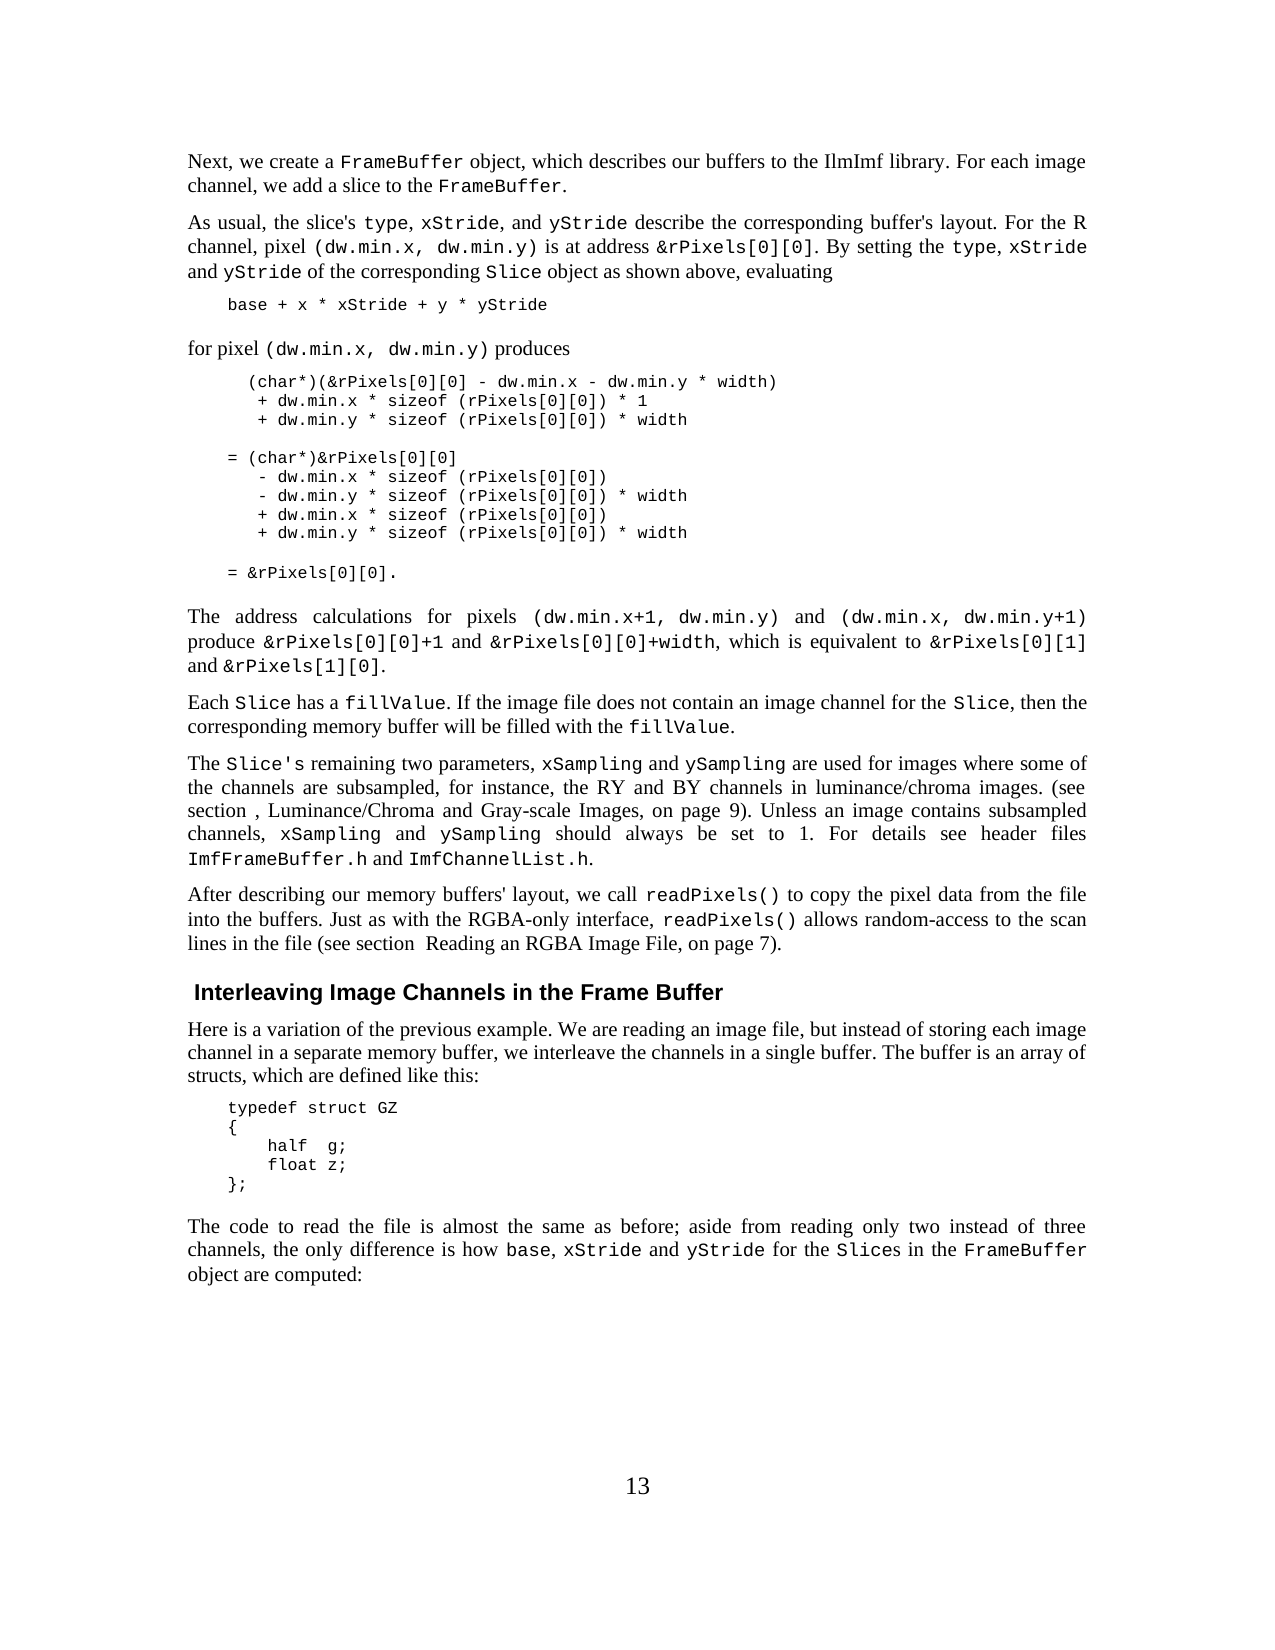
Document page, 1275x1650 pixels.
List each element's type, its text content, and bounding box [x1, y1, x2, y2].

text Here is a variation of the previous example. We are reading an image file, but instead of storing each image channel in a separate memory buffer, we interleave the channels in a single buffer. The buffer is an array of structs, which are defined like this: [187, 1018, 1087, 1087]
text { [187, 1118, 1087, 1137]
text The Slice's remaining two parameters, xSampling and ySampling are used for images where some of the channels are subsampled, for instance, the RY and BY channels in luminance/chroma images. (see section 2.7, Luminance/Chroma and Gray-scale Images, on page 8). Unless an image contains subsampled channels, xSampling and ySampling should always be set to 1. For details see header files ImfFrameBuffer.h and ImfChannelList.h. [187, 752, 1087, 871]
text Next, we create a FrameBuffer object, which describes our buffers to the IlmImf library. For each image channel, we add a slice to the FrameBuffer. [187, 150, 1087, 198]
text + dw.min.x * sizeof (rPixels[0][0]) [187, 506, 1087, 525]
text half g; [187, 1137, 1087, 1156]
subtitle Interleaving Image Channels in the Frame Buffer [187, 980, 1087, 1005]
text After describing our memory buffers' layout, we call readPixels() to copy the pixel data from the file into the buffers. Just as with the RGBA-only interface, readPixels() allows random-access to the scan lines in the file (see section 2.5 Reading an RGBA Image File, on page 6). [187, 883, 1087, 955]
text - dw.min.y * sizeof (rPixels[0][0]) * width [187, 487, 1087, 506]
text (char*)(&rPixels[0][0] - dw.min.x - dw.min.y * width) [187, 373, 1087, 392]
text float z; [187, 1156, 1087, 1175]
text + dw.min.y * sizeof (rPixels[0][0]) * width [187, 525, 1087, 544]
text + dw.min.x * sizeof (rPixels[0][0]) * 1 [187, 392, 1087, 411]
text }; [187, 1175, 1087, 1194]
text The code to read the file is almost the same as before; aside from reading only two instead of three channels, the only difference is how base, xStride and yStride for the Slices in the FrameBuffer object are computed: [187, 1215, 1087, 1286]
text = &rPixels[0][0]. [187, 563, 1087, 584]
text = (char*)&rPixels[0][0] [187, 449, 1087, 468]
text + dw.min.y * sizeof (rPixels[0][0]) * width [187, 411, 1087, 430]
text Each Slice has a fillValue. If the image file does not contain an image channel for the Slice, then the corresponding memory buffer will be filled with the fillValue. [187, 691, 1087, 739]
text typedef struct GZ [187, 1099, 1087, 1118]
text As usual, the slice's type, xStride, and yStride describe the corresponding buffer's layout. For the R channel, pixel (dw.min.x, dw.min.y) is at address &rPixels[0][0]. By setting the type, xStride and yStride of the corresponding Slice object as shown above, evaluating [187, 211, 1087, 284]
text for pixel (dw.min.x, dw.min.y) produces [187, 337, 1087, 361]
text - dw.min.x * sizeof (rPixels[0][0]) [187, 468, 1087, 487]
text The address calculations for pixels (dw.min.x+1, dw.min.y) and (dw.min.x, dw.min.y+1) produce &rPixels[0][0]+1 and &rPixels[0][0]+width, which is equivalent to &rPixels[0][1] and &rPixels[1][0]. [187, 605, 1087, 678]
text base + x * xStride + y * yStride [187, 296, 1087, 315]
